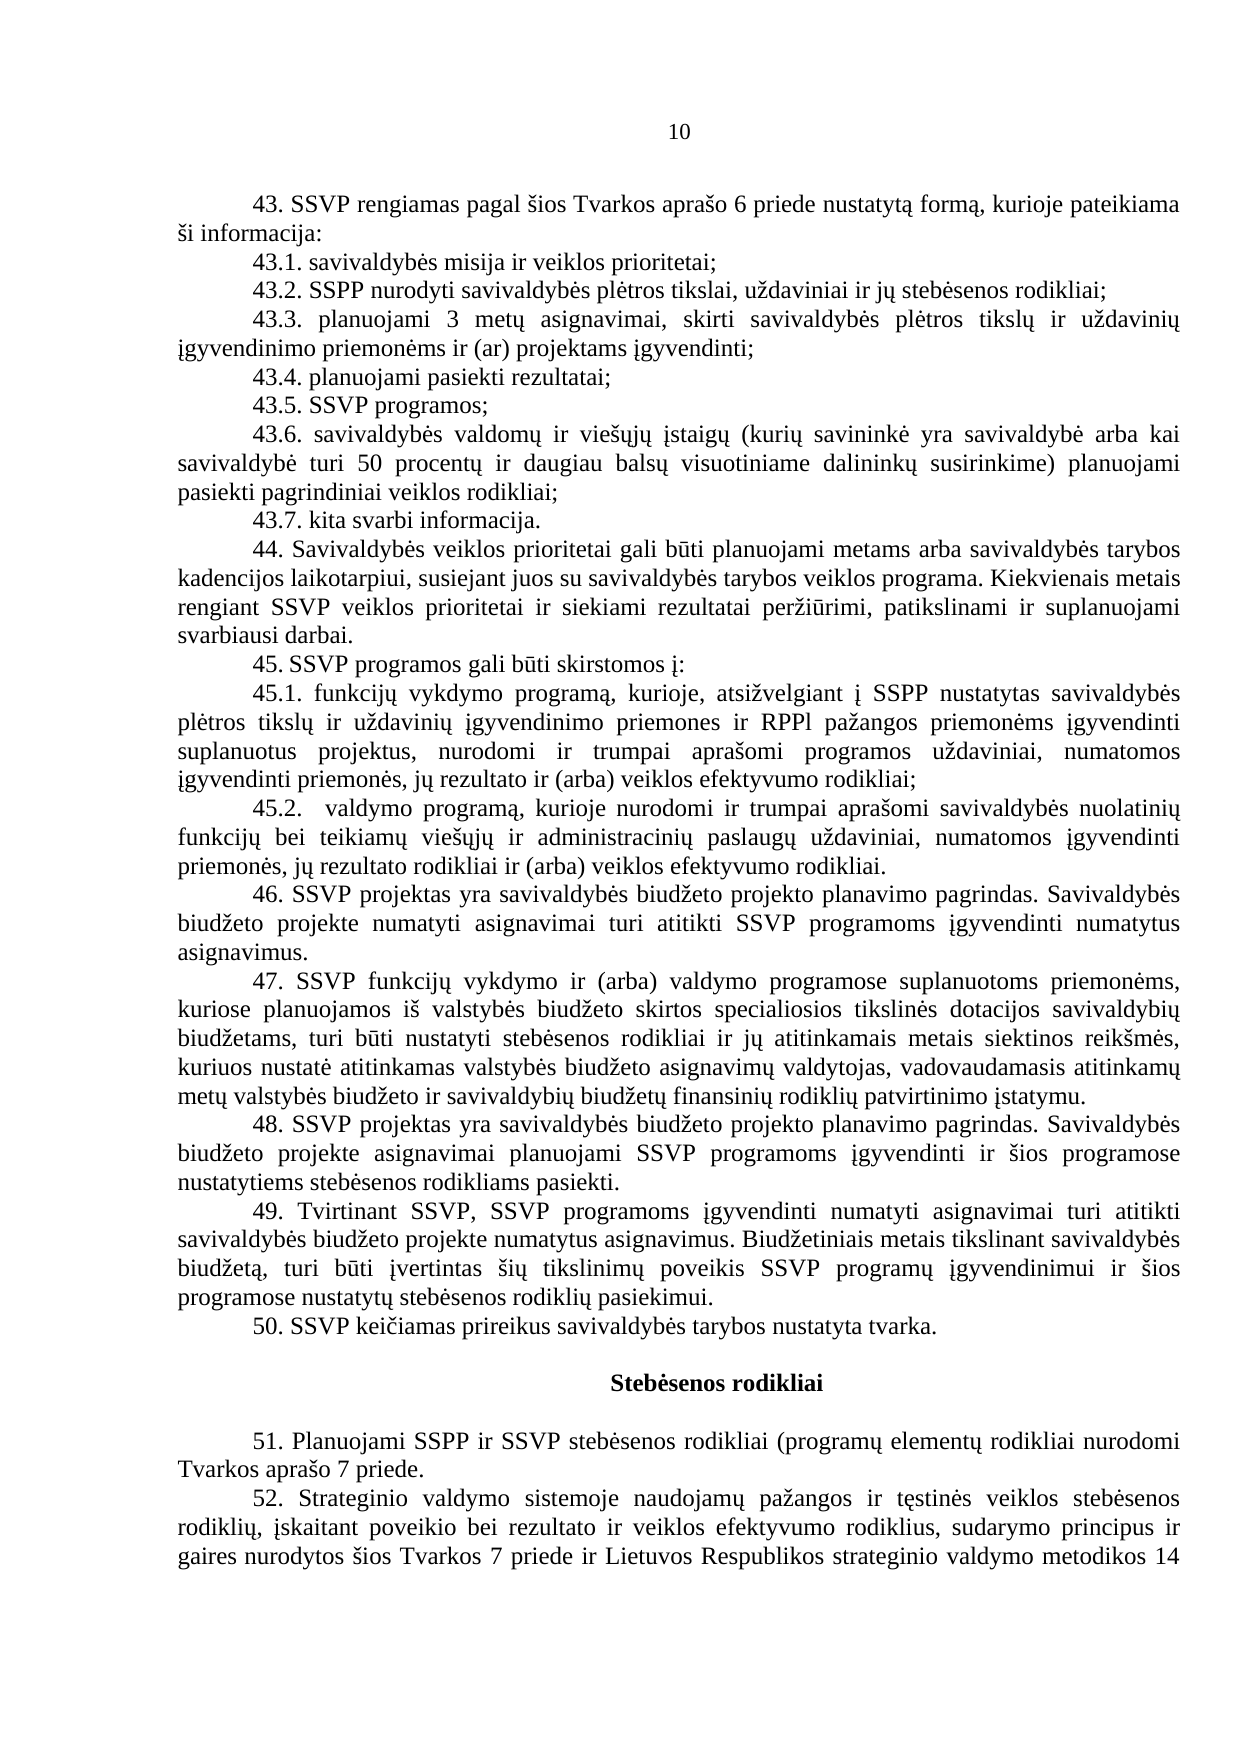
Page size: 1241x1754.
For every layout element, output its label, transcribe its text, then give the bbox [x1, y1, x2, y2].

text 49. Tvirtinant SSVP, SSVP programoms įgyvendinti numatyti asignavimai turi atitikti savivaldybės biudžeto projekte numatytus asignavimus. Biudžetiniais metais tikslinant savivaldybės biudžetą, turi būti įvertintas šių tikslinimų poveikis SSVP programų įgyvendinimui ir šios programose nustatytų stebėsenos rodiklių pasiekimui. [177, 1196, 1181, 1311]
text 43.6. savivaldybės valdomų ir viešųjų įstaigų (kurių savininkė yra savivaldybė arba kai savivaldybė turi 50 procentų ir daugiau balsų visuotiniame dalininkų susirinkime) planuojami pasiekti pagrindiniai veiklos rodikliai; [177, 419, 1181, 506]
text 43. SSVP rengiamas pagal šios Tvarkos aprašo 6 priede nustatytą formą, kurioje pateikiama ši informacija: [177, 189, 1181, 247]
subtitle Stebėsenos rodikliai [177, 1368, 1181, 1397]
text 46. SSVP projektas yra savivaldybės biudžeto projekto planavimo pagrindas. Savivaldybės biudžeto projekte numatyti asignavimai turi atitikti SSVP programoms įgyvendinti numatytus asignavimus. [177, 879, 1181, 966]
text 45. SSVP programos gali būti skirstomos į: [177, 649, 1181, 678]
text 52. Strateginio valdymo sistemoje naudojamų pažangos ir tęstinės veiklos stebėsenos rodiklių, įskaitant poveikio bei rezultato ir veiklos efektyvumo rodiklius, sudarymo principus ir gaires nurodytos šios Tvarkos 7 priede ir Lietuvos Respublikos strateginio valdymo metodikos 14 [177, 1483, 1181, 1570]
text 43.3. planuojami 3 metų asignavimai, skirti savivaldybės plėtros tikslų ir uždavinių įgyvendinimo priemonėms ir (ar) projektams įgyvendinti; [177, 304, 1181, 362]
text 48. SSVP projektas yra savivaldybės biudžeto projekto planavimo pagrindas. Savivaldybės biudžeto projekte asignavimai planuojami SSVP programoms įgyvendinti ir šios programose nustatytiems stebėsenos rodikliams pasiekti. [177, 1109, 1181, 1196]
text 51. Planuojami SSPP ir SSVP stebėsenos rodikliai (programų elementų rodikliai nurodomi Tvarkos aprašo 7 priede. [177, 1426, 1181, 1483]
text 43.7. kita svarbi informacija. [177, 506, 1181, 534]
text 50. SSVP keičiamas prireikus savivaldybės tarybos nustatyta tvarka. [177, 1311, 1181, 1339]
text 43.4. planuojami pasiekti rezultatai; [177, 362, 1181, 391]
text 47. SSVP funkcijų vykdymo ir (arba) valdymo programose suplanuotoms priemonėms, kuriose planuojamos iš valstybės biudžeto skirtos specialiosios tikslinės dotacijos savivaldybių biudžetams, turi būti nustatyti stebėsenos rodikliai ir jų atitinkamais metais siektinos reikšmės, kuriuos nustatė atitinkamas valstybės biudžeto asignavimų valdytojas, vadovaudamasis atitinkamų metų valstybės biudžeto ir savivaldybių biudžetų finansinių rodiklių patvirtinimo įstatymu. [177, 966, 1181, 1109]
text 45.1. funkcijų vykdymo programą, kurioje, atsižvelgiant į SSPP nustatytas savivaldybės plėtros tikslų ir uždavinių įgyvendinimo priemones ir RPPl pažangos priemonėms įgyvendinti suplanuotus projektus, nurodomi ir trumpai aprašomi programos uždaviniai, numatomos įgyvendinti priemonės, jų rezultato ir (arba) veiklos efektyvumo rodikliai; [177, 678, 1181, 793]
text 43.2. SSPP nurodyti savivaldybės plėtros tikslai, uždaviniai ir jų stebėsenos rodikliai; [177, 276, 1181, 304]
text 43.5. SSVP programos; [177, 391, 1181, 419]
text 43.1. savivaldybės misija ir veiklos prioritetai; [177, 247, 1181, 276]
text 45.2. valdymo programą, kurioje nurodomi ir trumpai aprašomi savivaldybės nuolatinių funkcijų bei teikiamų viešųjų ir administracinių paslaugų uždaviniai, numatomos įgyvendinti priemonės, jų rezultato rodikliai ir (arba) veiklos efektyvumo rodikliai. [177, 793, 1181, 879]
text 44. Savivaldybės veiklos prioritetai gali būti planuojami metams arba savivaldybės tarybos kadencijos laikotarpiui, susiejant juos su savivaldybės tarybos veiklos programa. Kiekvienais metais rengiant SSVP veiklos prioritetai ir siekiami rezultatai peržiūrimi, patikslinami ir suplanuojami svarbiausi darbai. [177, 534, 1181, 649]
